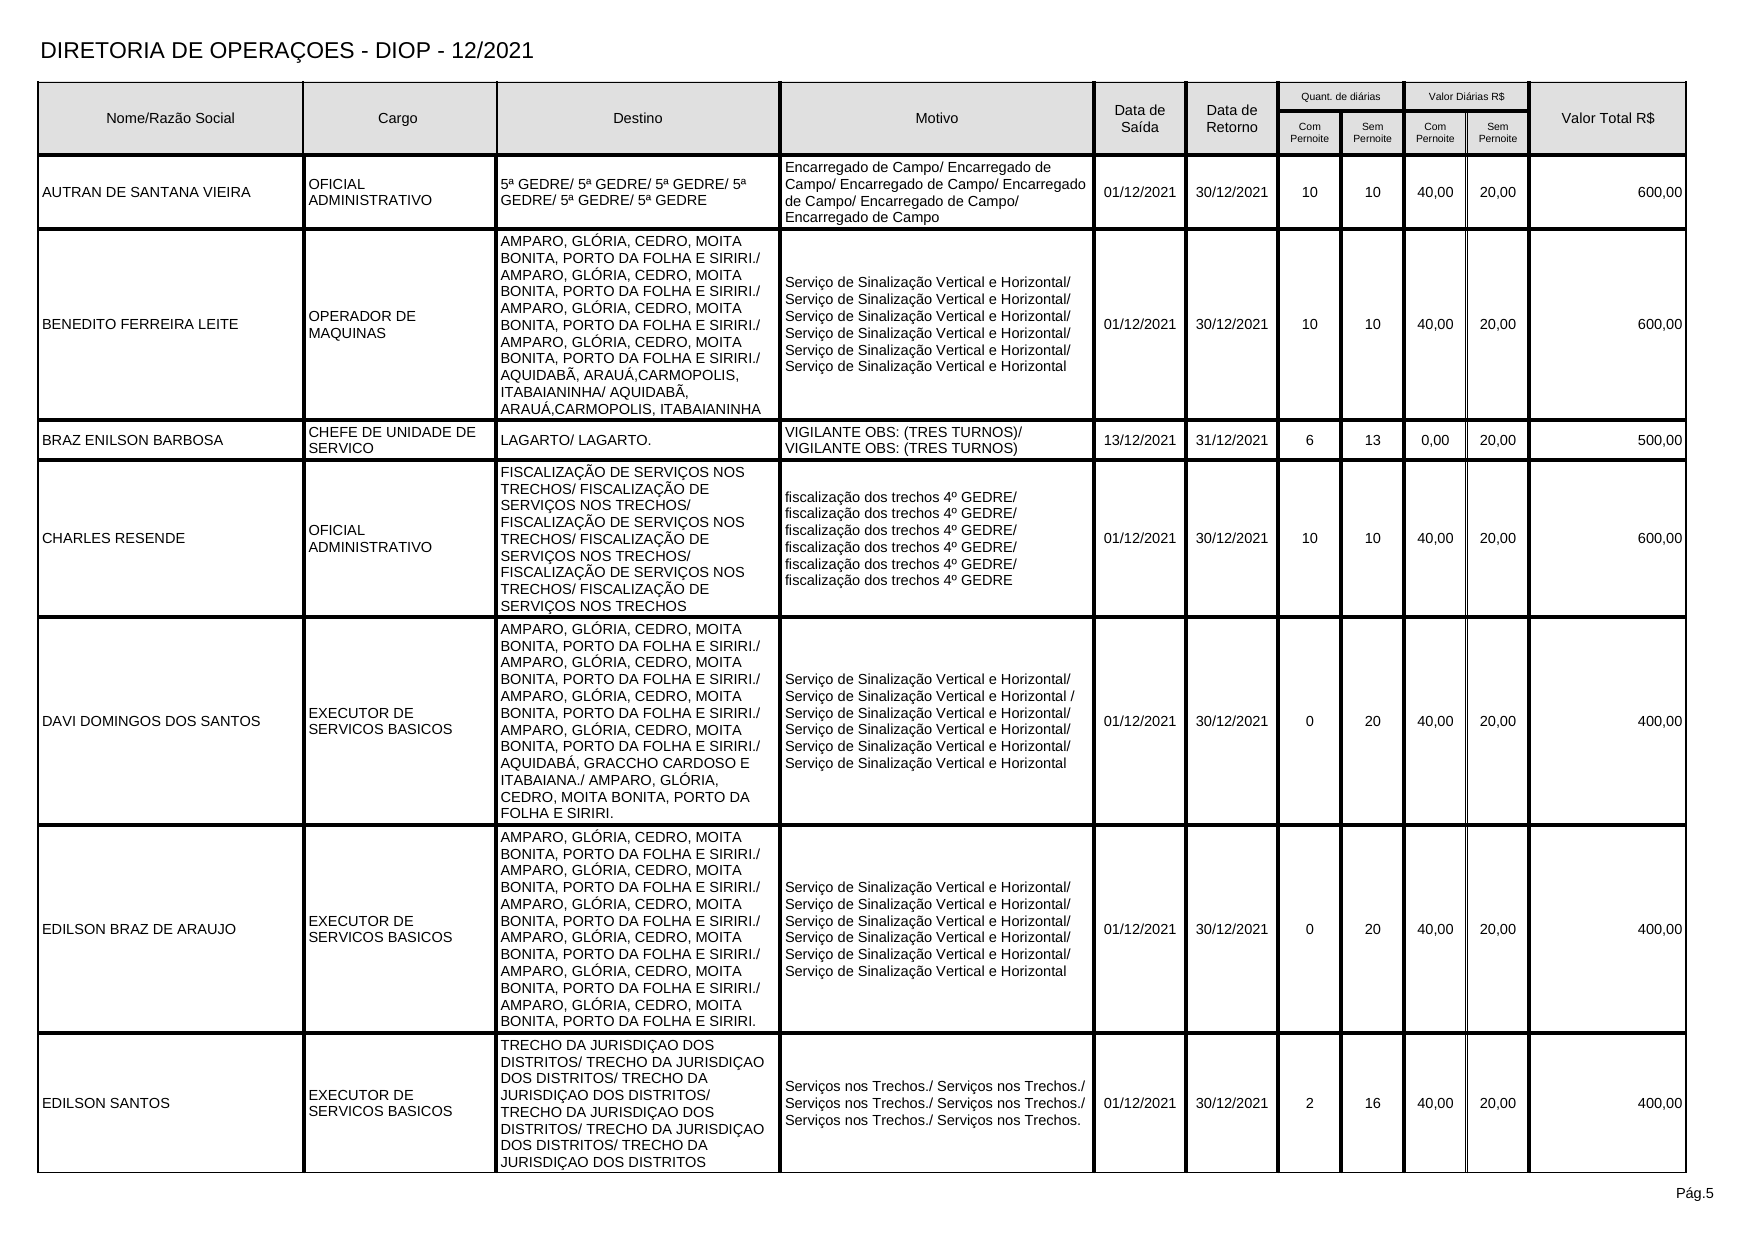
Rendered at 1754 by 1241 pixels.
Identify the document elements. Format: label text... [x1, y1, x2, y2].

table_cell 20 [1343, 619, 1402, 823]
table_cell 40,00 [1406, 827, 1465, 1031]
table_cell 40,00 [1406, 231, 1465, 418]
table_cell 20,00 [1468, 422, 1527, 458]
table_cell Data de Retorno [1188, 83, 1276, 153]
table_cell Motivo [782, 83, 1092, 153]
table_cell Serviço de Sinalização Vertical e Horizontal/ Serviço de Sinalização Vertical e Horizontal / Serviço de Sinalização Vertical e Horizontal/ Serviço de Sinalização Vertical e Horizontal/ Serviço de Sinalização Vertical e Horizontal/ Serviço de Sinalização Vertical e Horizontal [782, 619, 1092, 823]
table_cell 30/12/2021 [1188, 619, 1276, 823]
table_cell 600,00 [1531, 157, 1685, 227]
table_cell Quant. de diárias [1280, 83, 1402, 109]
table_cell Data de Saída [1096, 83, 1184, 153]
table_cell Serviço de Sinalização Vertical e Horizontal/ Serviço de Sinalização Vertical e Horizontal/ Serviço de Sinalização Vertical e Horizontal/ Serviço de Sinalização Vertical e Horizontal/ Serviço de Sinalização Vertical e Horizontal/ Serviço de Sinalização Vertical e Horizontal [782, 231, 1092, 418]
table_cell [37, 67, 1322, 81]
table_cell OFICIAL ADMINISTRATIVO [306, 462, 494, 615]
table_cell EXECUTOR DE SERVICOS BASICOS [306, 619, 494, 823]
table_cell Sem Pernoite [1343, 113, 1402, 153]
table_cell [1687, 81, 1717, 1185]
table_cell [37, 1174, 1687, 1185]
table_cell 01/12/2021 [1096, 1035, 1184, 1172]
table_cell EDILSON SANTOS [39, 1035, 302, 1172]
table_cell EXECUTOR DE SERVICOS BASICOS [306, 1035, 494, 1172]
table_cell 30/12/2021 [1188, 157, 1276, 227]
table_cell 13/12/2021 [1096, 422, 1184, 458]
table_cell FISCALIZAÇÃO DE SERVIÇOS NOS TRECHOS/ FISCALIZAÇÃO DE SERVIÇOS NOS TRECHOS/ FISCALIZAÇÃO DE SERVIÇOS NOS TRECHOS/ FISCALIZAÇÃO DE SERVIÇOS NOS TRECHOS/ FISCALIZAÇÃO DE SERVIÇOS NOS TRECHOS/ FISCALIZAÇÃO DE SERVIÇOS NOS TRECHOS [498, 462, 778, 615]
table_cell OPERADOR DE MAQUINAS [306, 231, 494, 418]
table_cell CHEFE DE UNIDADE DE SERVICO [306, 422, 494, 458]
table_cell 40,00 [1406, 157, 1465, 227]
table_cell 40,00 [1406, 619, 1465, 823]
table_cell 01/12/2021 [1096, 619, 1184, 823]
table_cell 20,00 [1468, 827, 1527, 1031]
table_cell DAVI DOMINGOS DOS SANTOS [39, 619, 302, 823]
table_cell 10 [1343, 157, 1402, 227]
table_cell 400,00 [1531, 827, 1685, 1031]
table_cell 30/12/2021 [1188, 231, 1276, 418]
table_cell Pág.5 [1573, 1185, 1717, 1202]
table_cell 20,00 [1468, 157, 1527, 227]
table_cell 400,00 [1531, 619, 1685, 823]
table_cell Valor Diárias R$ [1406, 83, 1527, 109]
table_cell 2 [1280, 1035, 1339, 1172]
table_cell Serviços nos Trechos./ Serviços nos Trechos./ Serviços nos Trechos./ Serviços nos Trechos./ Serviços nos Trechos./ Serviços nos Trechos. [782, 1035, 1092, 1172]
table_cell 40,00 [1406, 462, 1465, 615]
table_cell BENEDITO FERREIRA LEITE [39, 231, 302, 418]
table_cell EXECUTOR DE SERVICOS BASICOS [306, 827, 494, 1031]
table_cell [37, 1185, 1573, 1202]
table_cell 40,00 [1406, 1035, 1465, 1172]
table_cell DIRETORIA DE OPERAÇOES - DIOP - 12/2021 [37, 37, 1322, 67]
table_cell 30/12/2021 [1188, 1035, 1276, 1172]
table_cell 20,00 [1468, 462, 1527, 615]
table_cell 20 [1343, 827, 1402, 1031]
table_cell Sem Pernoite [1468, 113, 1527, 153]
table_cell 01/12/2021 [1096, 157, 1184, 227]
table_cell 31/12/2021 [1188, 422, 1276, 458]
table_cell TRECHO DA JURISDIÇAO DOS DISTRITOS/ TRECHO DA JURISDIÇAO DOS DISTRITOS/ TRECHO DA JURISDIÇAO DOS DISTRITOS/ TRECHO DA JURISDIÇAO DOS DISTRITOS/ TRECHO DA JURISDIÇAO DOS DISTRITOS/ TRECHO DA JURISDIÇAO DOS DISTRITOS [498, 1035, 778, 1172]
table_cell VIGILANTE OBS: (TRES TURNOS)/ VIGILANTE OBS: (TRES TURNOS) [782, 422, 1092, 458]
table_cell 16 [1343, 1035, 1402, 1172]
table_cell 30/12/2021 [1188, 462, 1276, 615]
table_cell 10 [1343, 231, 1402, 418]
table_cell 20,00 [1468, 1035, 1527, 1172]
table_cell 600,00 [1531, 231, 1685, 418]
table_cell 10 [1280, 231, 1339, 418]
table_cell 0 [1280, 619, 1339, 823]
table_cell 10 [1343, 462, 1402, 615]
table_cell AUTRAN DE SANTANA VIEIRA [39, 157, 302, 227]
table_cell Com Pernoite [1406, 113, 1465, 153]
table_cell CHARLES RESENDE [39, 462, 302, 615]
table_cell Encarregado de Campo/ Encarregado de Campo/ Encarregado de Campo/ Encarregado de Campo/ Encarregado de Campo/ Encarregado de Campo [782, 157, 1092, 227]
table_cell AMPARO, GLÓRIA, CEDRO, MOITA BONITA, PORTO DA FOLHA E SIRIRI./ AMPARO, GLÓRIA, CEDRO, MOITA BONITA, PORTO DA FOLHA E SIRIRI./ AMPARO, GLÓRIA, CEDRO, MOITA BONITA, PORTO DA FOLHA E SIRIRI./ AMPARO, GLÓRIA, CEDRO, MOITA BONITA, PORTO DA FOLHA E SIRIRI./ AMPARO, GLÓRIA, CEDRO, MOITA BONITA, PORTO DA FOLHA E SIRIRI./ AMPARO, GLÓRIA, CEDRO, MOITA BONITA, PORTO DA FOLHA E SIRIRI. [498, 827, 778, 1031]
table_cell 01/12/2021 [1096, 231, 1184, 418]
table_cell [1322, 37, 1717, 81]
table_cell AMPARO, GLÓRIA, CEDRO, MOITA BONITA, PORTO DA FOLHA E SIRIRI./ AMPARO, GLÓRIA, CEDRO, MOITA BONITA, PORTO DA FOLHA E SIRIRI./ AMPARO, GLÓRIA, CEDRO, MOITA BONITA, PORTO DA FOLHA E SIRIRI./ AMPARO, GLÓRIA, CEDRO, MOITA BONITA, PORTO DA FOLHA E SIRIRI./ AQUIDABÃ, ARAUÁ,CARMOPOLIS, ITABAIANINHA/ AQUIDABÃ, ARAUÁ,CARMOPOLIS, ITABAIANINHA [498, 231, 778, 418]
table_cell Serviço de Sinalização Vertical e Horizontal/ Serviço de Sinalização Vertical e Horizontal/ Serviço de Sinalização Vertical e Horizontal/ Serviço de Sinalização Vertical e Horizontal/ Serviço de Sinalização Vertical e Horizontal/ Serviço de Sinalização Vertical e Horizontal [782, 827, 1092, 1031]
table_cell 30/12/2021 [1188, 827, 1276, 1031]
table_cell 01/12/2021 [1096, 827, 1184, 1031]
table_cell Valor Total R$ [1531, 83, 1685, 153]
table_cell 500,00 [1531, 422, 1685, 458]
table_cell BRAZ ENILSON BARBOSA [39, 422, 302, 458]
table_cell 10 [1280, 462, 1339, 615]
table_cell 01/12/2021 [1096, 462, 1184, 615]
table_cell 20,00 [1468, 231, 1527, 418]
table_cell 6 [1280, 422, 1339, 458]
table_cell Nome/Razão Social [39, 83, 302, 153]
table_cell Cargo [304, 83, 496, 153]
table_cell 5ª GEDRE/ 5ª GEDRE/ 5ª GEDRE/ 5ª GEDRE/ 5ª GEDRE/ 5ª GEDRE [498, 157, 778, 227]
table_cell 0,00 [1406, 422, 1465, 458]
table_cell 20,00 [1468, 619, 1527, 823]
table_cell 600,00 [1531, 462, 1685, 615]
table_cell LAGARTO/ LAGARTO. [498, 422, 778, 458]
table_cell 10 [1280, 157, 1339, 227]
table_cell Com Pernoite [1280, 113, 1339, 153]
table_cell fiscalização dos trechos 4º GEDRE/ fiscalização dos trechos 4º GEDRE/ fiscalização dos trechos 4º GEDRE/ fiscalização dos trechos 4º GEDRE/ fiscalização dos trechos 4º GEDRE/ fiscalização dos trechos 4º GEDRE [782, 462, 1092, 615]
table_cell 400,00 [1531, 1035, 1685, 1172]
table_cell 0 [1280, 827, 1339, 1031]
table_cell Destino [498, 83, 778, 153]
table_cell EDILSON BRAZ DE ARAUJO [39, 827, 302, 1031]
table_cell AMPARO, GLÓRIA, CEDRO, MOITA BONITA, PORTO DA FOLHA E SIRIRI./ AMPARO, GLÓRIA, CEDRO, MOITA BONITA, PORTO DA FOLHA E SIRIRI./ AMPARO, GLÓRIA, CEDRO, MOITA BONITA, PORTO DA FOLHA E SIRIRI./ AMPARO, GLÓRIA, CEDRO, MOITA BONITA, PORTO DA FOLHA E SIRIRI./ AQUIDABÁ, GRACCHO CARDOSO E ITABAIANA./ AMPARO, GLÓRIA, CEDRO, MOITA BONITA, PORTO DA FOLHA E SIRIRI. [498, 619, 778, 823]
table_cell OFICIAL ADMINISTRATIVO [306, 157, 494, 227]
table_cell 13 [1343, 422, 1402, 458]
